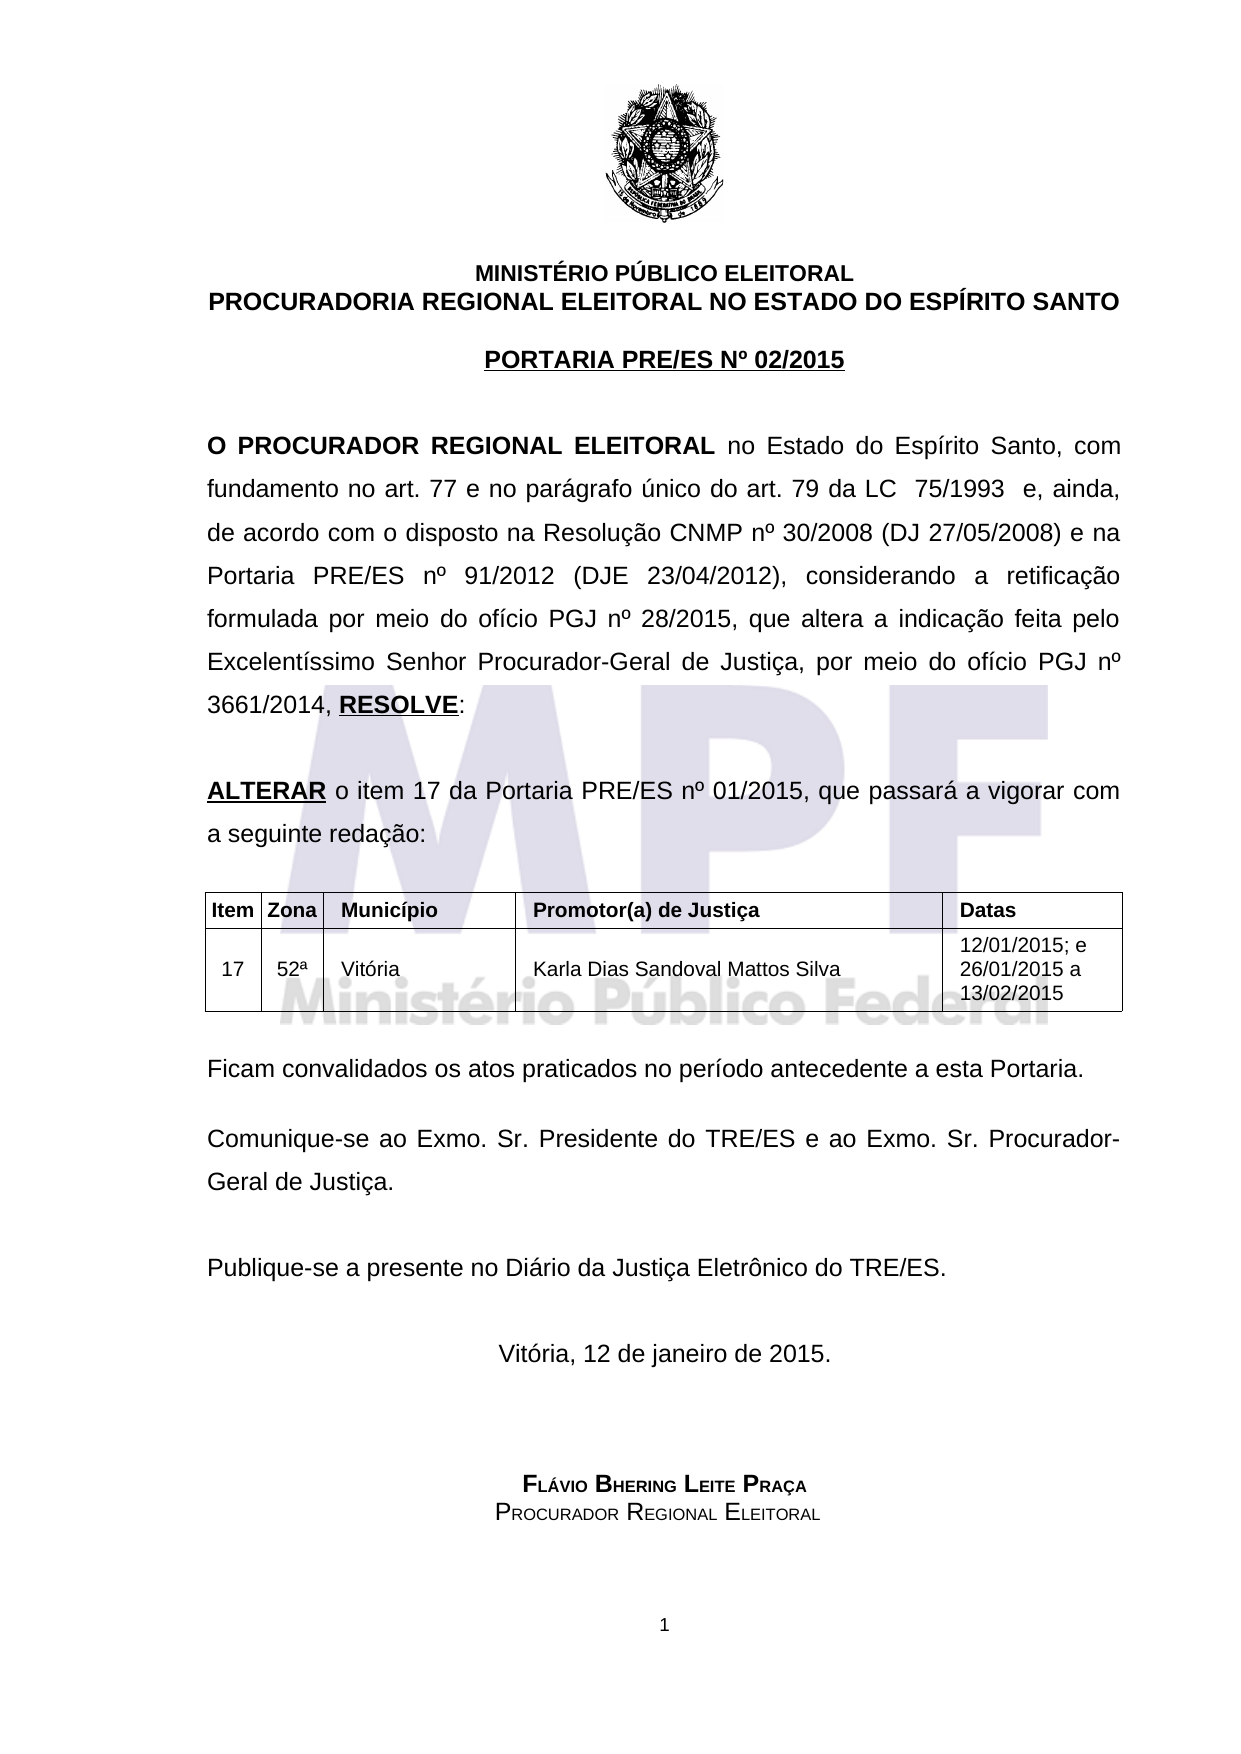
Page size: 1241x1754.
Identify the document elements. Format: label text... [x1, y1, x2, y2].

table_header Promotor(a) de Justiça [516, 893, 942, 927]
table_cell 17 [206, 929, 261, 1011]
table_header Datas [943, 893, 1122, 927]
text ALTERAR o item 17 da Portaria PRE/ES nº 01/2015, que passará a vigorar com a seguinte redação: [207, 776, 1122, 848]
picture [280, 848, 1049, 892]
table_cell 52ª [262, 929, 323, 1011]
text Flávio Bhering Leite Praça [207, 1469, 1122, 1497]
text Comunique-se ao Exmo. Sr. Presidente do TRE/ES e ao Exmo. Sr. Procurador-Geral de Justiça. [207, 1124, 1122, 1196]
text Ficam convalidados os atos praticados no período antecedente a esta Portaria. [207, 1054, 1122, 1083]
picture [280, 719, 1049, 776]
text PORTARIA PRE/ES Nº 02/2015 [207, 345, 1122, 374]
text Procurador Regional Eleitoral [207, 1497, 1122, 1526]
table_header Zona [262, 893, 323, 927]
table_cell Vitória [324, 929, 515, 1011]
picture [605, 84, 724, 223]
text Publique-se a presente no Diário da Justiça Eletrônico do TRE/ES. [207, 1253, 1122, 1282]
table_cell 12/01/2015; e 26/01/2015 a 13/02/2015 [943, 929, 1122, 1011]
table_header Município [324, 893, 515, 927]
picture [280, 1012, 1049, 1025]
text O PROCURADOR REGIONAL ELEITORAL no Estado do Espírito Santo, com fundamento no art. 77 e no parágrafo único do art. 79 da LC 75/1993 e, ainda, de acordo com o disposto na Resolução CNMP nº 30/2008 (DJ 27/05/2008) e na Portaria PRE/ES nº 91/2012 (DJE 23/04/2012), considerando a retificação formulada por meio do ofício PGJ nº 28/2015, que altera a indicação feita pelo Excelentíssimo Senhor Procurador-Geral de Justiça, por meio do ofício PGJ nº 3661/2014, RESOLVE: [207, 431, 1122, 719]
table_cell Karla Dias Sandoval Mattos Silva [516, 929, 942, 1011]
table_header Item [206, 893, 261, 927]
text Vitória, 12 de janeiro de 2015. [207, 1339, 1122, 1368]
